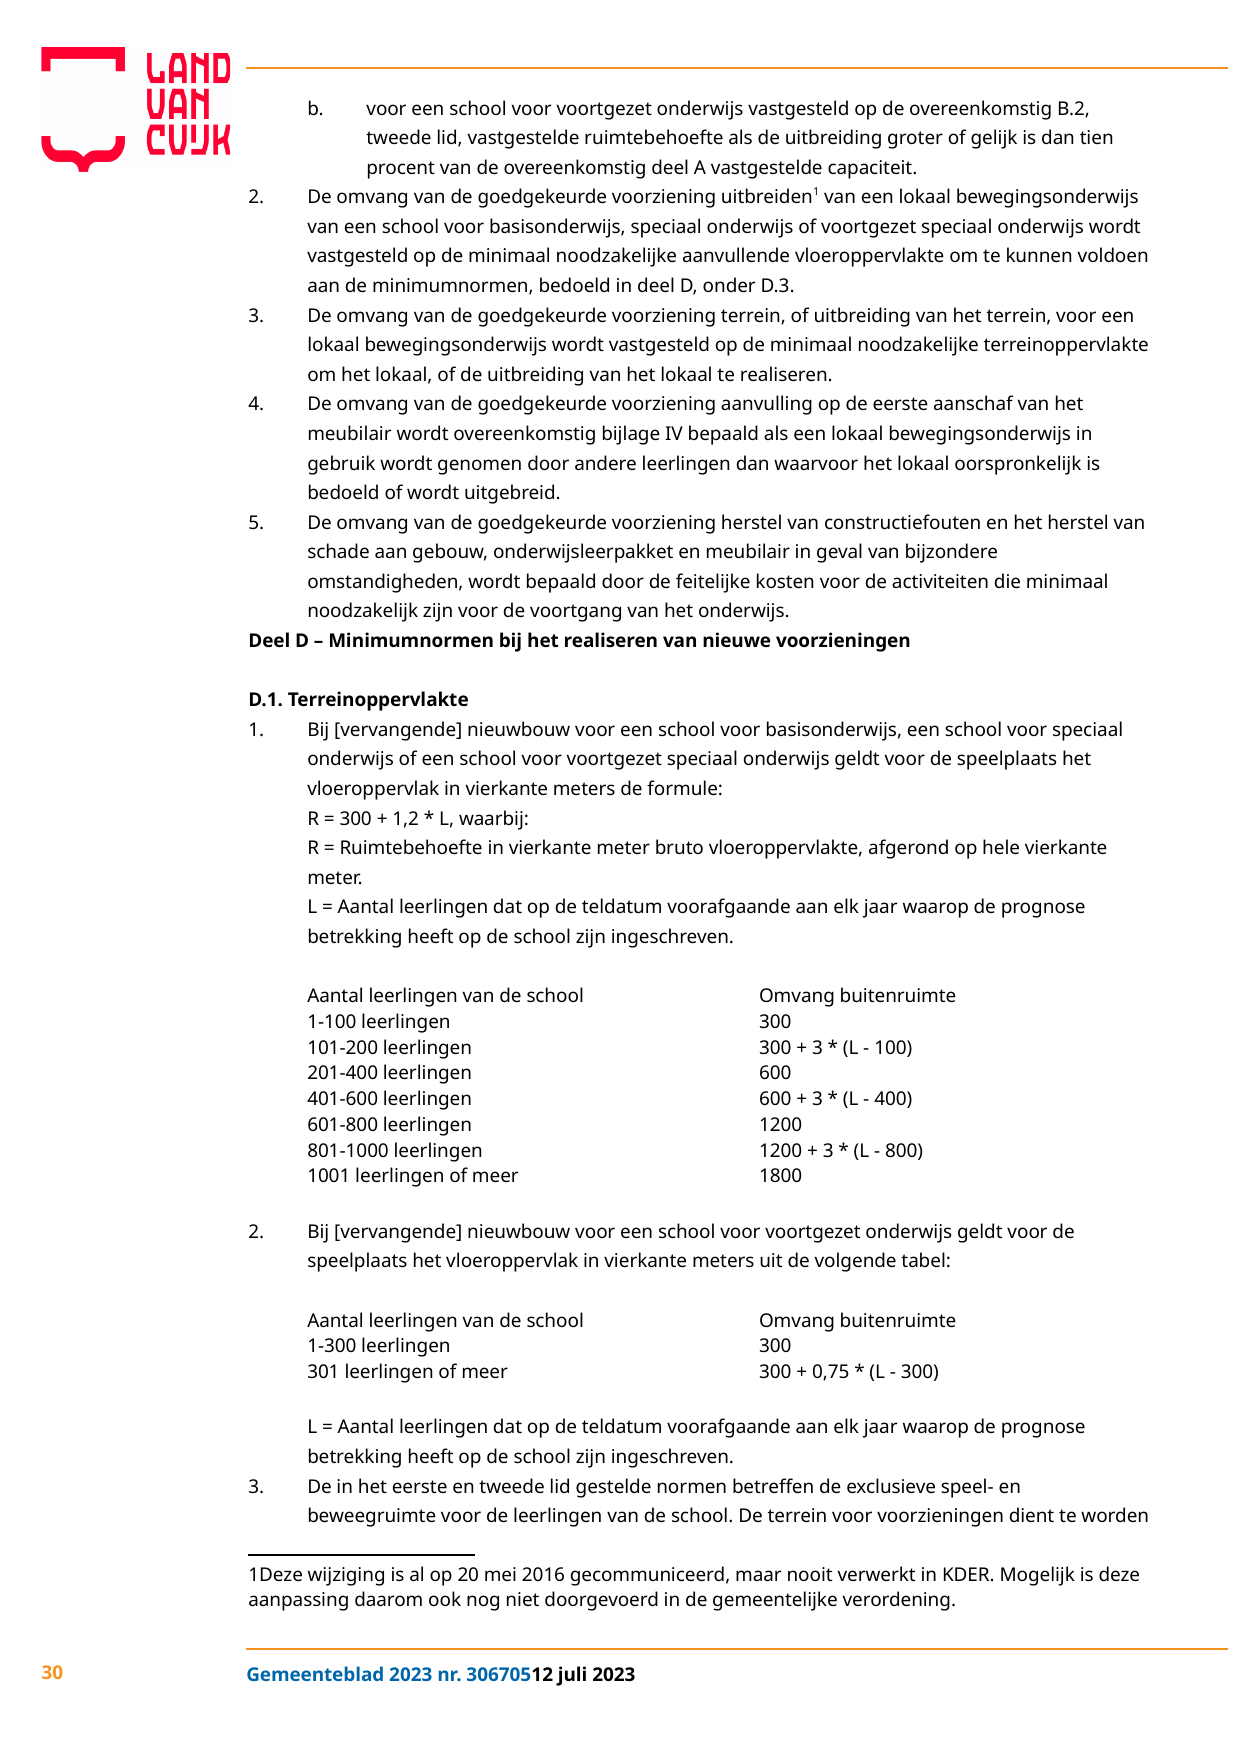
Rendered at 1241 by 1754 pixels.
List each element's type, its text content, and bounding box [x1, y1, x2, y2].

table_cell 401-600 leerlingen [307, 1085, 759, 1111]
list De omvang van de goedgekeurde voorziening terrein, of uitbreiding van het terrein, voor een lokaal bewegingsonderwijs wordt vastgesteld op de minimaal noodzakelijke terreinoppervlakte om het lokaal, of de uitbreiding van het lokaal te realiseren. [248, 302, 1152, 387]
list De in het eerste en tweede lid gestelde normen betreffen de exclusieve speel- en beweegruimte voor de leerlingen van de school. De terrein voor voorzieningen dient te worden [248, 1473, 1152, 1528]
picture [41, 47, 231, 172]
list De omvang van de goedgekeurde voorziening herstel van constructiefouten en het herstel van schade aan gebouw, onderwijsleerpakket en meubilair in geval van bijzondere omstandigheden, wordt bepaald door de feitelijke kosten voor de activiteiten die minimaal noodzakelijk zijn voor de voortgang van het onderwijs. [248, 509, 1152, 623]
table_cell 201-400 leerlingen [307, 1060, 759, 1085]
table_header Aantal leerlingen van de school [307, 983, 759, 1008]
table_cell 300 [759, 1008, 1211, 1034]
list Bij [vervangende] nieuwbouw voor een school voor basisonderwijs, een school voor speciaal onderwijs of een school voor voortgezet speciaal onderwijs geldt voor de speelplaats het vloeroppervlak in vierkante meters de formule: [248, 716, 1152, 801]
list Bij [vervangende] nieuwbouw voor een school voor voortgezet onderwijs geldt voor de speelplaats het vloeroppervlak in vierkante meters uit de volgende tabel: [248, 1218, 1152, 1273]
list L = Aantal leerlingen dat op de teldatum voorafgaande aan elk jaar waarop de prognose betrekking heeft op de school zijn ingeschreven. [248, 1414, 1152, 1469]
list R = Ruimtebehoefte in vierkante meter bruto vloeroppervlakte, afgerond op hele vierkante meter. [248, 834, 1152, 890]
table_cell 600 [759, 1060, 1211, 1085]
list Deze wijziging is al op 20 mei 2016 gecommuniceerd, maar nooit verwerkt in KDER. Mogelijk is deze aanpassing daarom ook nog niet doorgevoerd in de gemeentelijke verordening. [248, 1561, 1152, 1612]
list L = Aantal leerlingen dat op de teldatum voorafgaande aan elk jaar waarop de prognose betrekking heeft op de school zijn ingeschreven. [248, 893, 1152, 949]
table_cell 101-200 leerlingen [307, 1034, 759, 1059]
table_cell 601-800 leerlingen [307, 1111, 759, 1137]
table_cell 1001 leerlingen of meer [307, 1163, 759, 1188]
table_cell 300 + 3 * (L - 100) [759, 1034, 1211, 1059]
table_cell 301 leerlingen of meer [307, 1358, 759, 1384]
table_cell 300 + 0,75 * (L - 300) [759, 1358, 1211, 1384]
text D.1. Terreinoppervlakte [248, 686, 1152, 712]
list voor een school voor voortgezet onderwijs vastgesteld op de overeenkomstig B.2, tweede lid, vastgestelde ruimtebehoefte als de uitbreiding groter of gelijk is dan tien procent van de overeenkomstig deel A vastgestelde capaciteit. [307, 95, 1152, 180]
table_cell 1200 + 3 * (L - 800) [759, 1137, 1211, 1162]
text Deel D – Minimumnormen bij het realiseren van nieuwe voorzieningen [248, 627, 1152, 653]
list R = 300 + 1,2 * L, waarbij: [248, 805, 1152, 831]
table_header Omvang buitenruimte [759, 983, 1211, 1008]
table_cell 801-1000 leerlingen [307, 1137, 759, 1162]
table_cell 1-300 leerlingen [307, 1333, 759, 1358]
list De omvang van de goedgekeurde voorziening uitbreiden van een lokaal bewegingsonderwijs van een school voor basisonderwijs, speciaal onderwijs of voortgezet speciaal onderwijs wordt vastgesteld op de minimaal noodzakelijke aanvullende vloeroppervlakte om te kunnen voldoen aan de minimumnormen, bedoeld in deel D, onder D.3. [248, 183, 1152, 298]
table_cell 600 + 3 * (L - 400) [759, 1085, 1211, 1111]
table_cell 1-100 leerlingen [307, 1008, 759, 1034]
table_cell 1800 [759, 1163, 1211, 1188]
table_header Omvang buitenruimte [759, 1307, 1211, 1332]
table_cell 1200 [759, 1111, 1211, 1137]
list De omvang van de goedgekeurde voorziening aanvulling op de eerste aanschaf van het meubilair wordt overeenkomstig bijlage IV bepaald als een lokaal bewegingsonderwijs in gebruik wordt genomen door andere leerlingen dan waarvoor het lokaal oorspronkelijk is bedoeld of wordt uitgebreid. [248, 391, 1152, 505]
table_cell 300 [759, 1333, 1211, 1358]
table_header Aantal leerlingen van de school [307, 1307, 759, 1332]
